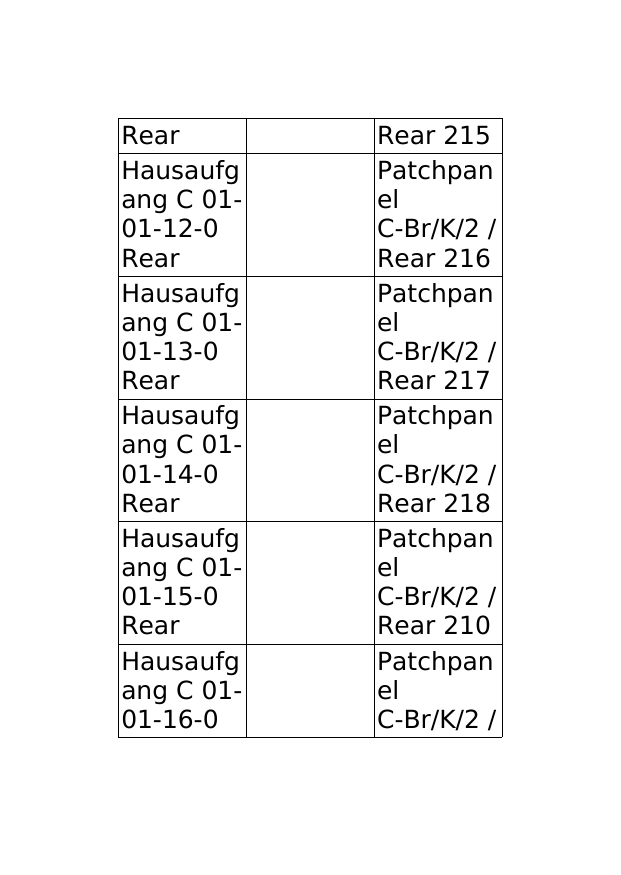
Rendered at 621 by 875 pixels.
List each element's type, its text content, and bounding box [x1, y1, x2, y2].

table_cell Hausaufgang C 01-01-13-0 Rear [119, 277, 246, 398]
table_cell [247, 277, 374, 398]
table_cell [247, 522, 374, 644]
table_cell Patchpanel C-Br/K/2 / Rear 210 [375, 522, 502, 644]
table_cell Patchpanel C-Br/K/2 / Rear 217 [375, 277, 502, 398]
table_cell Patchpanel C-Br/K/2 / [375, 645, 502, 737]
table_cell Rear 215 [375, 119, 502, 153]
table_cell Hausaufgang C 01-01-14-0 Rear [119, 400, 246, 521]
table_cell Rear [119, 119, 246, 153]
table_cell Patchpanel C-Br/K/2 / Rear 216 [375, 154, 502, 276]
table_cell Hausaufgang C 01-01-15-0 Rear [119, 522, 246, 644]
table_cell Hausaufgang C 01-01-12-0 Rear [119, 154, 246, 276]
table_cell [247, 154, 374, 276]
table_cell [247, 400, 374, 521]
table_cell Patchpanel C-Br/K/2 / Rear 218 [375, 400, 502, 521]
table_cell Hausaufgang C 01-01-16-0 [119, 645, 246, 737]
table_cell [247, 645, 374, 737]
table_cell [247, 119, 374, 153]
